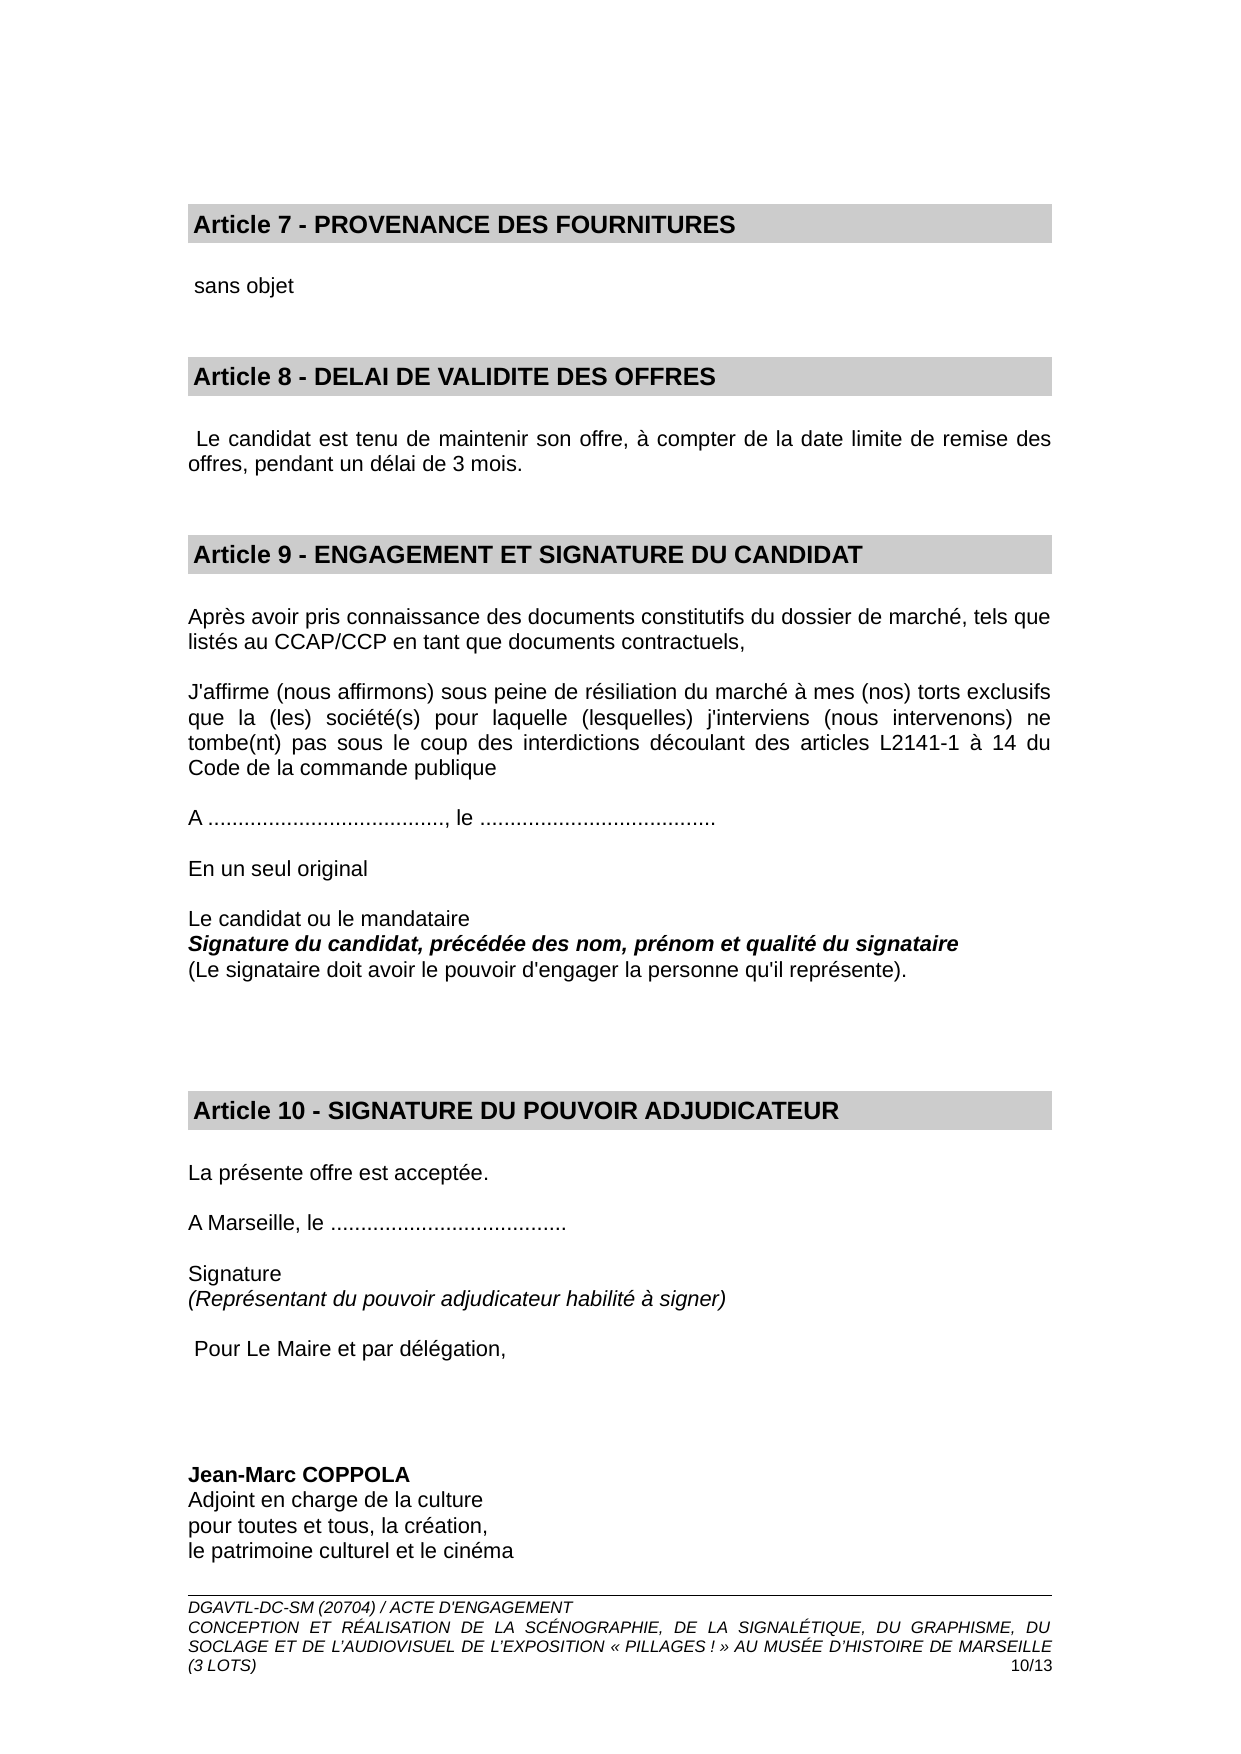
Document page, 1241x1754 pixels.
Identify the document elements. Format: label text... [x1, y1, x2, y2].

text Pour Le Maire et par délégation, [188, 1336, 1052, 1361]
text Jean-Marc COPPOLA [188, 1462, 1052, 1487]
text Le candidat ou le mandataire [188, 906, 1052, 931]
text pour toutes et tous, la création, [188, 1513, 1052, 1538]
subtitle PROVENANCE DES FOURNITURES [190, 207, 1050, 241]
text En un seul original [188, 856, 1052, 881]
text Le candidat est tenu de maintenir son offre, à compter de la date limite de remise des offres, pendant un délai de 3 mois. [188, 426, 1052, 476]
subtitle DELAI DE VALIDITE DES OFFRES [190, 360, 1050, 394]
text Signature [188, 1261, 1052, 1286]
text Adjoint en charge de la culture [188, 1487, 1052, 1513]
text Signature du candidat, précédée des nom, prénom et qualité du signataire [188, 931, 1052, 957]
text (Le signataire doit avoir le pouvoir d'engager la personne qu'il représente). [188, 957, 1052, 982]
subtitle SIGNATURE DU POUVOIR ADJUDICATEUR [190, 1093, 1050, 1128]
text J'affirme (nous affirmons) sous peine de résiliation du marché à mes (nos) torts exclusifs que la (les) société(s) pour laquelle (lesquelles) j'interviens (nous intervenons) ne tombe(nt) pas sous le coup des interdictions découlant des articles L2141-1 à 14 du Code de la commande publique [188, 679, 1052, 780]
text La présente offre est acceptée. [188, 1160, 1052, 1185]
text Après avoir pris connaissance des documents constitutifs du dossier de marché, tels que listés au CCAP/CCP en tant que documents contractuels, [188, 604, 1052, 654]
text le patrimoine culturel et le cinéma [188, 1538, 1052, 1563]
text (Représentant du pouvoir adjudicateur habilité à signer) [188, 1286, 1052, 1311]
text sans objet [188, 273, 1052, 298]
text A Marseille, le ....................................... [188, 1210, 1052, 1235]
text A ......................................., le ....................................... [188, 805, 1052, 831]
subtitle ENGAGEMENT ET SIGNATURE DU CANDIDAT [190, 537, 1050, 572]
